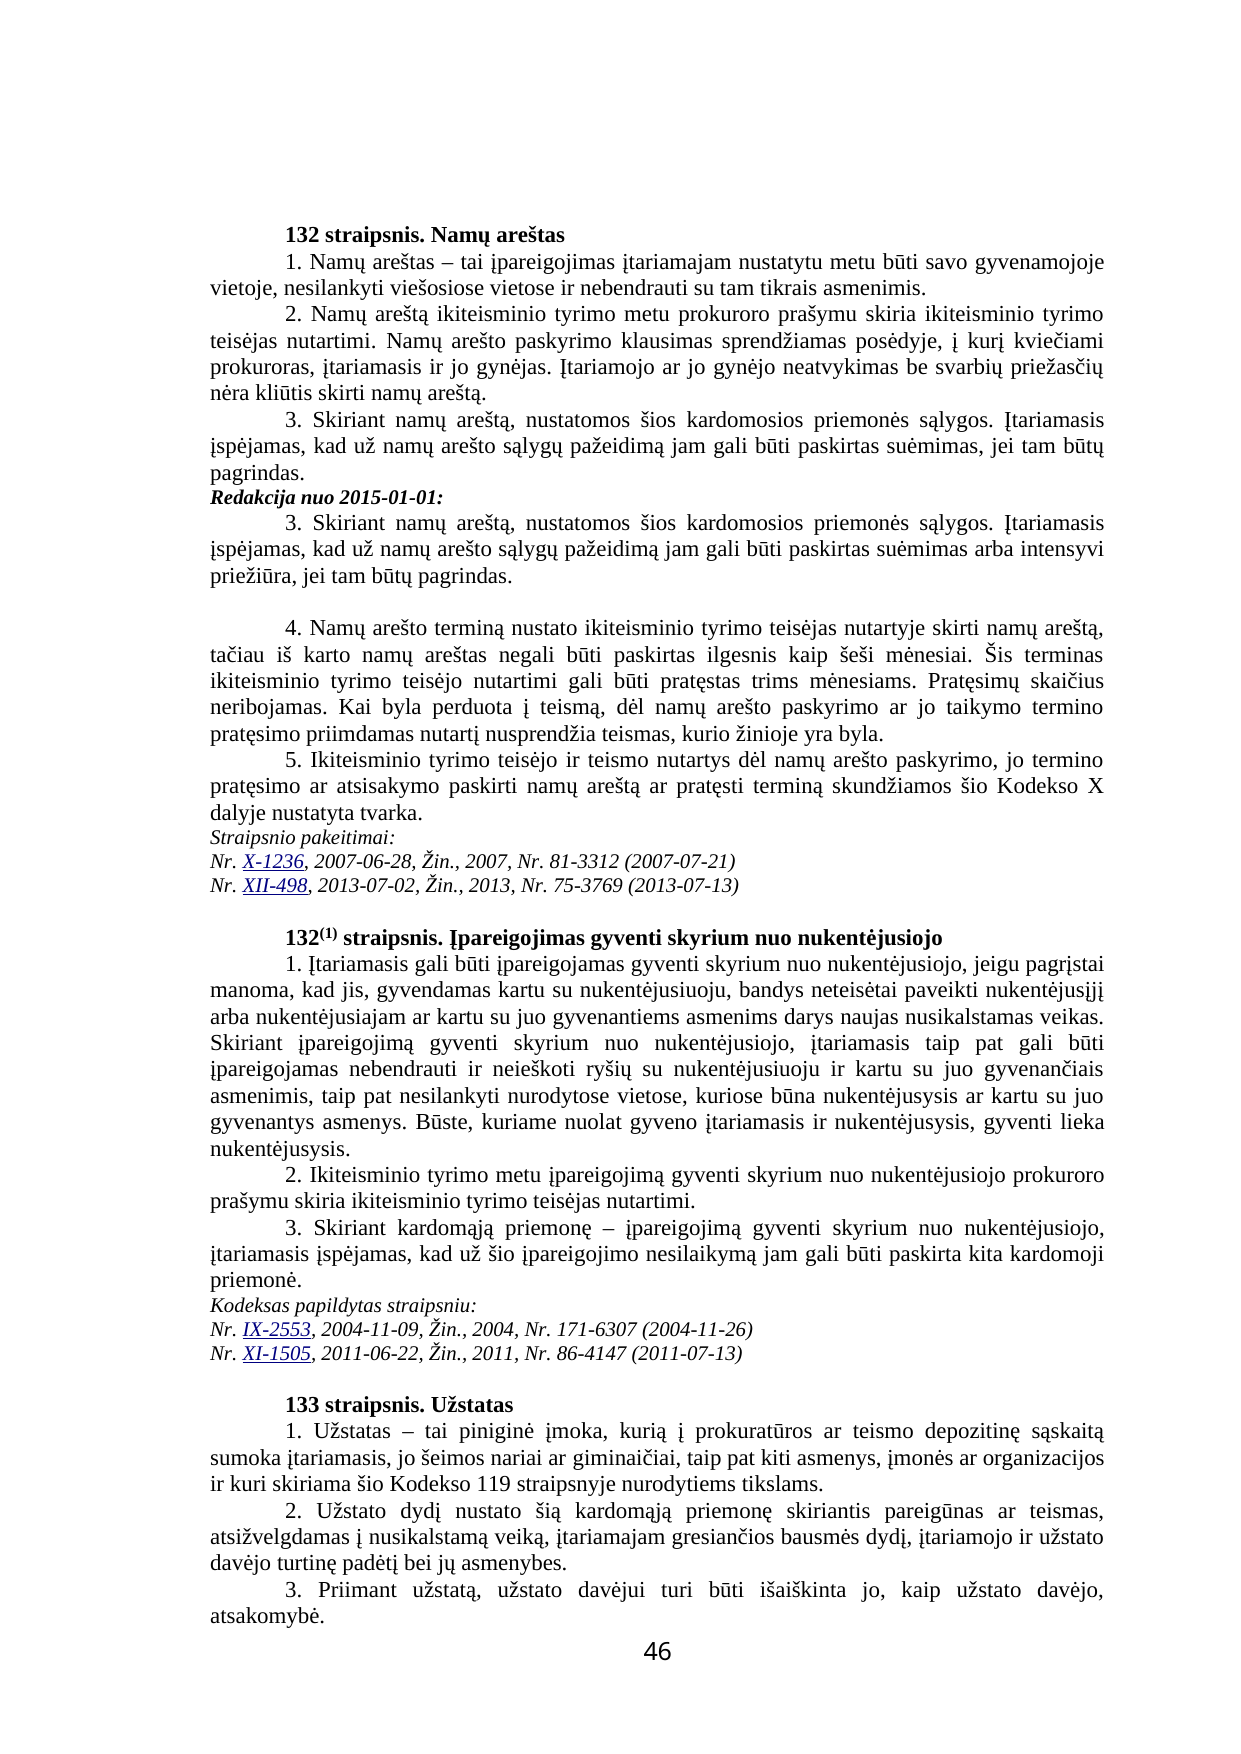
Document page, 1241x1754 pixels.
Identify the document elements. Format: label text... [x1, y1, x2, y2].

text 1. Įtariamasis gali būti įpareigojamas gyventi skyrium nuo nukentėjusiojo, jeigu pagrįstai manoma, kad jis, gyvendamas kartu su nukentėjusiuoju, bandys neteisėtai paveikti nukentėjusįjį arba nukentėjusiajam ar kartu su juo gyvenantiems asmenims darys naujas nusikalstamas veikas. Skiriant įpareigojimą gyventi skyrium nuo nukentėjusiojo, įtariamasis taip pat gali būti įpareigojamas nebendrauti ir neieškoti ryšių su nukentėjusiuoju ir kartu su juo gyvenančiais asmenimis, taip pat nesilankyti nurodytose vietose, kuriose būna nukentėjusysis ar kartu su juo gyvenantys asmenys. Būste, kuriame nuolat gyveno įtariamasis ir nukentėjusysis, gyventi lieka nukentėjusysis. [210, 950, 1106, 1161]
text 3. Skiriant namų areštą, nustatomos šios kardomosios priemonės sąlygos. Įtariamasis įspėjamas, kad už namų arešto sąlygų pažeidimą jam gali būti paskirtas suėmimas, jei tam būtų pagrindas. [210, 406, 1106, 485]
text 1. Užstatas – tai piniginė įmoka, kurią į prokuratūros ar teismo depozitinę sąskaitą sumoka įtariamasis, jo šeimos nariai ar giminaičiai, taip pat kiti asmenys, įmonės ar organizacijos ir kuri skiriama šio Kodekso 119 straipsnyje nurodytiems tikslams. [210, 1418, 1106, 1497]
text Nr. XI-1505, 2011-06-22, Žin., 2011, Nr. 86-4147 (2011-07-13) [210, 1341, 1106, 1365]
text 3. Skiriant kardomąją priemonę – įpareigojimą gyventi skyrium nuo nukentėjusiojo, įtariamasis įspėjamas, kad už šio įpareigojimo nesilaikymą jam gali būti paskirta kita kardomoji priemonė. [210, 1214, 1106, 1293]
text 3. Priimant užstatą, užstato davėjui turi būti išaiškinta jo, kaip užstato davėjo, atsakomybė. [210, 1576, 1106, 1628]
text 2. Ikiteisminio tyrimo metu įpareigojimą gyventi skyrium nuo nukentėjusiojo prokuroro prašymu skiria ikiteisminio tyrimo teisėjas nutartimi. [210, 1161, 1106, 1214]
text 1. Namų areštas – tai įpareigojimas įtariamajam nustatytu metu būti savo gyvenamojoje vietoje, nesilankyti viešosiose vietose ir nebendrauti su tam tikrais asmenimis. [210, 248, 1106, 300]
text 2. Namų areštą ikiteisminio tyrimo metu prokuroro prašymu skiria ikiteisminio tyrimo teisėjas nutartimi. Namų arešto paskyrimo klausimas sprendžiamas posėdyje, į kurį kviečiami prokuroras, įtariamasis ir jo gynėjas. Įtariamojo ar jo gynėjo neatvykimas be svarbių priežasčių nėra kliūtis skirti namų areštą. [210, 300, 1106, 406]
text Nr. IX-2553, 2004-11-09, Žin., 2004, Nr. 171-6307 (2004-11-26) [210, 1317, 1106, 1341]
text 132 straipsnis. Namų areštas [210, 221, 1106, 248]
text Redakcija nuo 2015-01-01: [210, 485, 1106, 509]
text 3. Skiriant namų areštą, nustatomos šios kardomosios priemonės sąlygos. Įtariamasis įspėjamas, kad už namų arešto sąlygų pažeidimą jam gali būti paskirtas suėmimas arba intensyvi priežiūra, jei tam būtų pagrindas. [210, 509, 1106, 588]
text Nr. X-1236, 2007-06-28, Žin., 2007, Nr. 81-3312 (2007-07-21) [210, 849, 1106, 873]
text Straipsnio pakeitimai: [210, 825, 1106, 849]
text 133 straipsnis. Užstatas [210, 1391, 1106, 1418]
text 132(1) straipsnis. Įpareigojimas gyventi skyrium nuo nukentėjusiojo [210, 924, 1106, 950]
text 5. Ikiteisminio tyrimo teisėjo ir teismo nutartys dėl namų arešto paskyrimo, jo termino pratęsimo ar atsisakymo paskirti namų areštą ar pratęsti terminą skundžiamos šio Kodekso X dalyje nustatyta tvarka. [210, 746, 1106, 825]
text Nr. XII-498, 2013-07-02, Žin., 2013, Nr. 75-3769 (2013-07-13) [210, 873, 1106, 897]
text 4. Namų arešto terminą nustato ikiteisminio tyrimo teisėjas nutartyje skirti namų areštą, tačiau iš karto namų areštas negali būti paskirtas ilgesnis kaip šeši mėnesiai. Šis terminas ikiteisminio tyrimo teisėjo nutartimi gali būti pratęstas trims mėnesiams. Pratęsimų skaičius neribojamas. Kai byla perduota į teismą, dėl namų arešto paskyrimo ar jo taikymo termino pratęsimo priimdamas nutartį nusprendžia teismas, kurio žinioje yra byla. [210, 614, 1106, 746]
text Kodeksas papildytas straipsniu: [210, 1293, 1106, 1317]
text 2. Užstato dydį nustato šią kardomąją priemonę skiriantis pareigūnas ar teismas, atsižvelgdamas į nusikalstamą veiką, įtariamajam gresiančios bausmės dydį, įtariamojo ir užstato davėjo turtinę padėtį bei jų asmenybes. [210, 1497, 1106, 1576]
